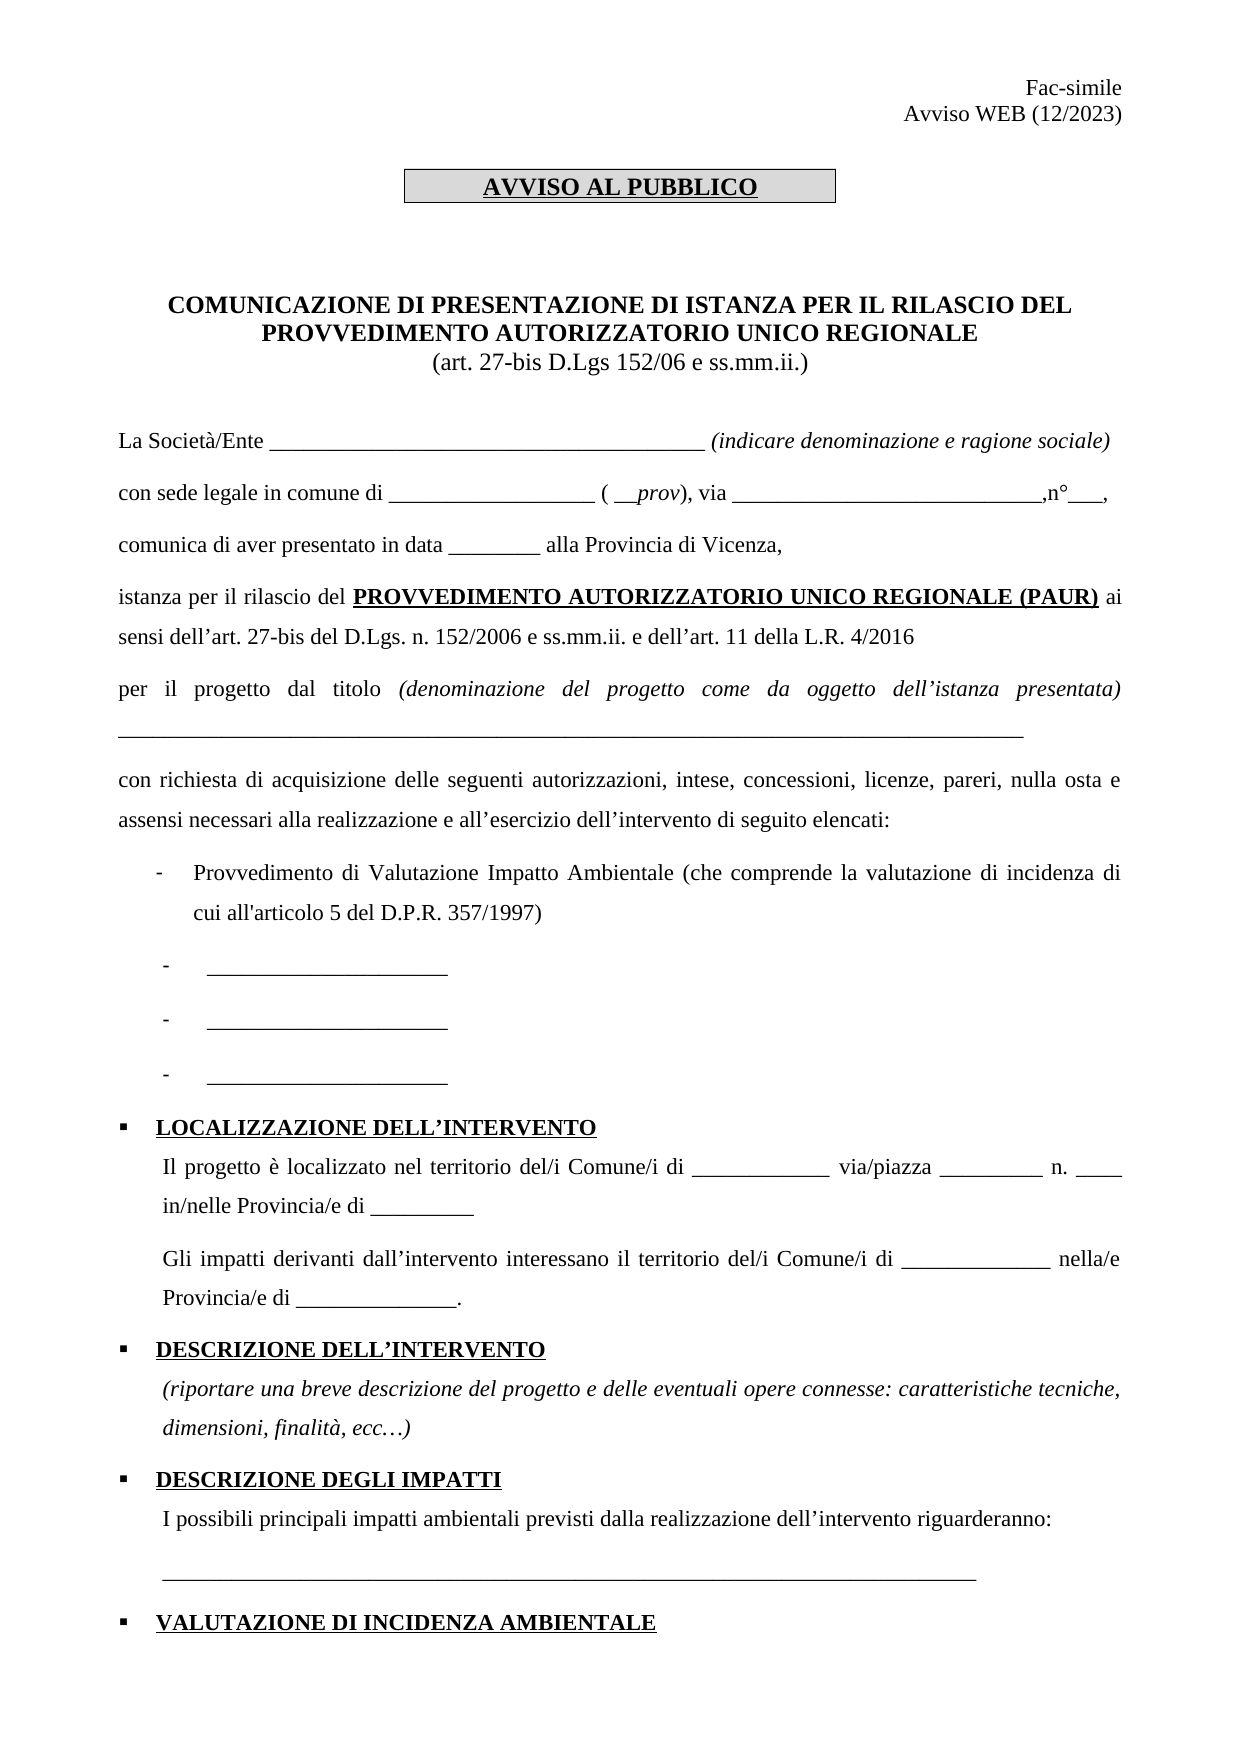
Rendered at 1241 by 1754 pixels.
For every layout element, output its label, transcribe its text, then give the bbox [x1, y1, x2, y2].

text La Società/Ente ______________________________________ (indicare denominazione e ragione sociale) [118, 427, 1122, 454]
text per il progetto dal titolo (denominazione del progetto come da oggetto dell’istanza presentata) _______________________________________________________________________________ [118, 675, 1122, 741]
text (riportare una breve descrizione del progetto e delle eventuali opere connesse: caratteristiche tecniche, dimensioni, finalità, ecc…) [162, 1375, 1122, 1441]
list _____________________ [162, 1005, 1122, 1033]
subtitle (art. 27-bis D.Lgs 152/06 e ss.mm.ii.) [118, 347, 1122, 376]
list Provvedimento di Valutazione Impatto Ambientale (che comprende la valutazione di incidenza di cui all'articolo 5 del D.P.R. 357/1997) [156, 858, 1122, 925]
text con richiesta di acquisizione delle seguenti autorizzazioni, intese, concessioni, licenze, pareri, nulla osta e assensi necessari alla realizzazione e all’esercizio dell’intervento di seguito elencati: [118, 766, 1122, 832]
text _______________________________________________________________________ [162, 1557, 1122, 1583]
subtitle COMUNICAZIONE DI PRESENTAZIONE DI ISTANZA PER IL RILASCIO DEL [118, 290, 1122, 318]
text Il progetto è localizzato nel territorio del/i Comune/i di ____________ via/piazza _________ n. ____ in/nelle Provincia/e di _________ [162, 1153, 1122, 1219]
list LOCALIZZAZIONE DELL’INTERVENTO [118, 1114, 1122, 1141]
text comunica di aver presentato in data ________ alla Provincia di Vicenza, [118, 531, 1122, 558]
subtitle AVVISO AL PUBBLICO [405, 170, 835, 202]
list DESCRIZIONE DELL’INTERVENTO [118, 1336, 1122, 1362]
list DESCRIZIONE DEGLI IMPATTI [118, 1466, 1122, 1493]
list VALUTAZIONE DI INCIDENZA AMBIENTALE [118, 1609, 1122, 1636]
text con sede legale in comune di __________________ ( __prov), via ___________________________,n°___, [118, 479, 1122, 506]
subtitle PROVVEDIMENTO AUTORIZZATORIO UNICO REGIONALE [118, 318, 1122, 347]
text I possibili principali impatti ambientali previsti dalla realizzazione dell’intervento riguarderanno: [162, 1505, 1122, 1532]
list _____________________ [162, 951, 1122, 979]
list _____________________ [162, 1060, 1122, 1088]
text istanza per il rilascio del PROVVEDIMENTO AUTORIZZATORIO UNICO REGIONALE (PAUR) ai sensi dell’art. 27-bis del D.Lgs. n. 152/2006 e ss.mm.ii. e dell’art. 11 della L.R. 4/2016 [118, 583, 1122, 649]
text Gli impatti derivanti dall’intervento interessano il territorio del/i Comune/i di _____________ nella/e Provincia/e di ______________. [162, 1244, 1122, 1310]
